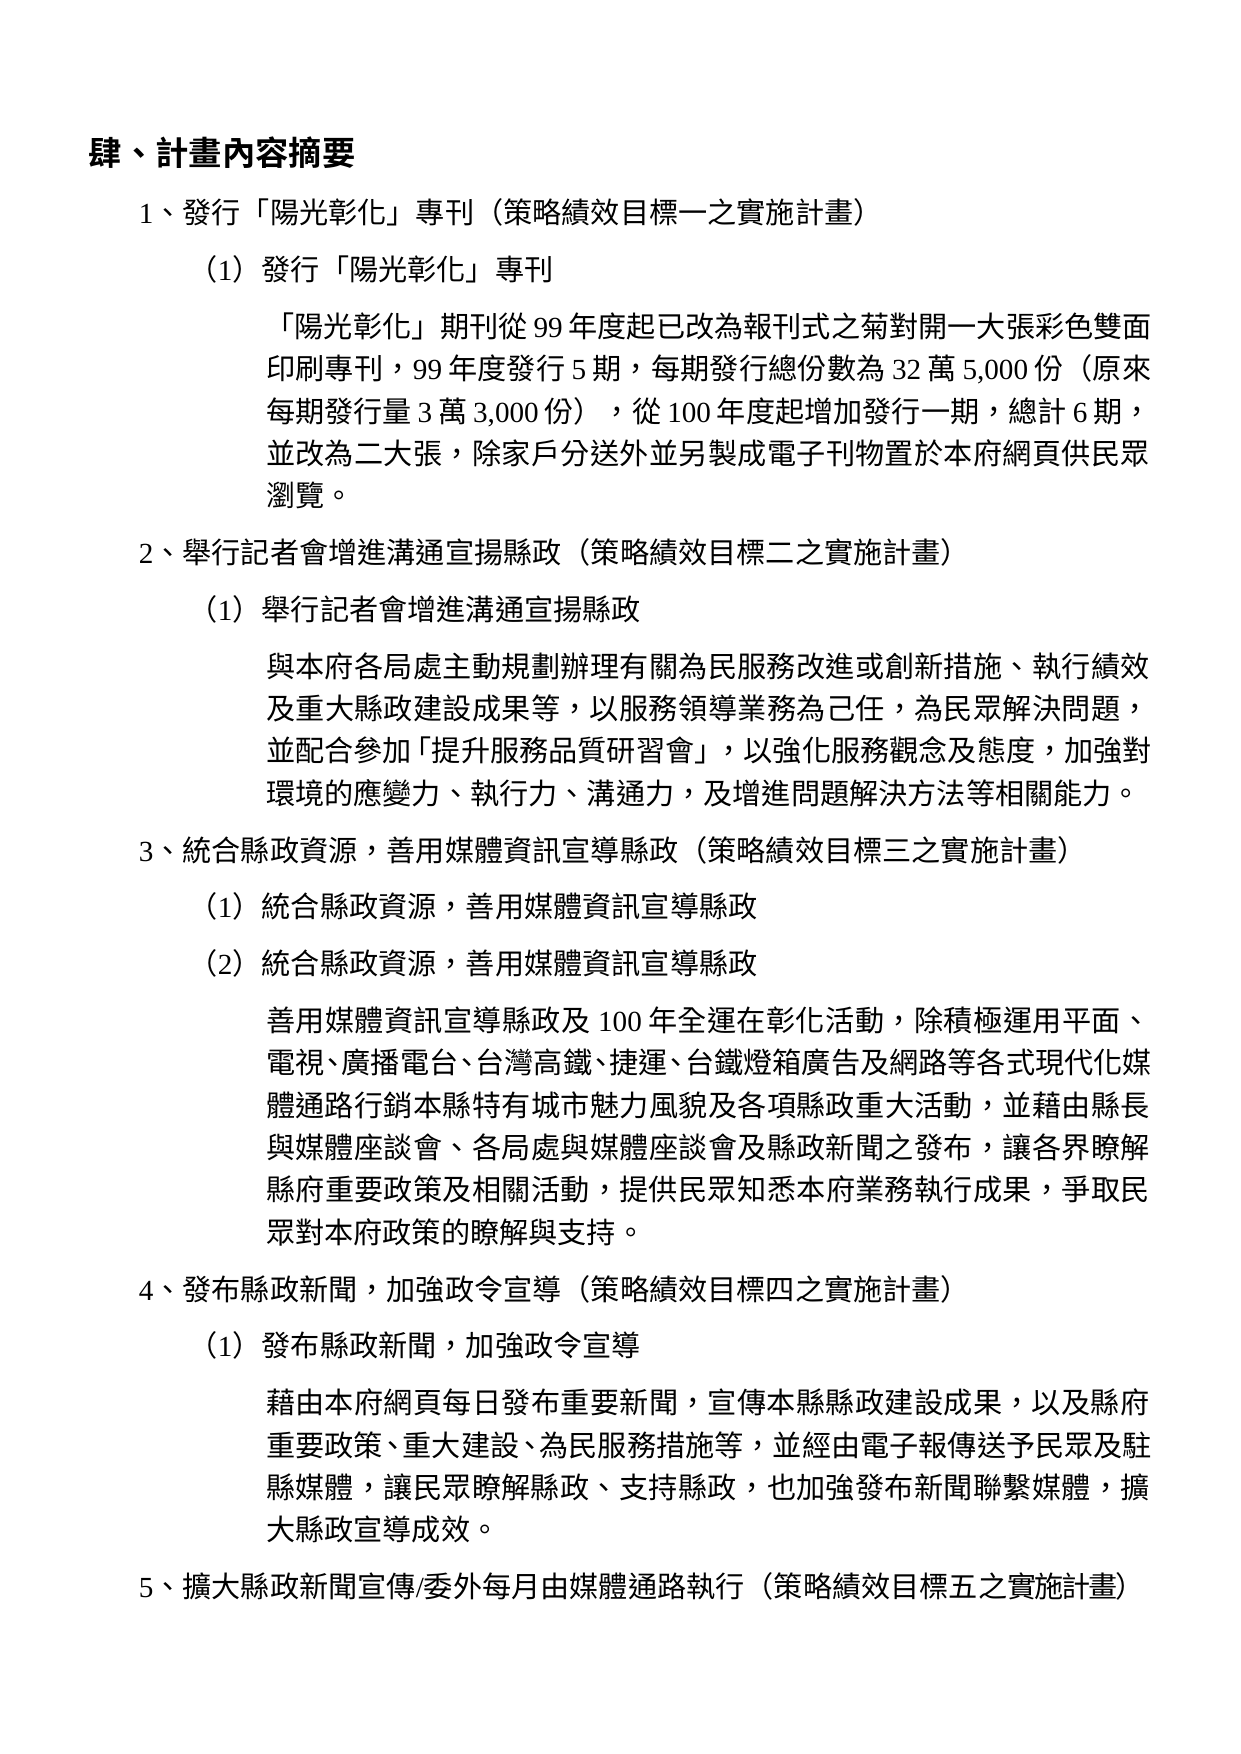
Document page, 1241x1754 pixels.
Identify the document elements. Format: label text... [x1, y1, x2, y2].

list 統合縣政資源，善用媒體資訊宣導縣政（策略績效目標三之實施計畫） [138, 827, 1152, 869]
list 統合縣政資源，善用媒體資訊宣導縣政 [188, 941, 1152, 983]
text 善用媒體資訊宣導縣政及100年全運在彰化活動，除積極運用平面、電視、廣播電台、台灣高鐵、捷運、台鐵燈箱廣告及網路等各式現代化媒體通路行銷本縣特有城市魅力風貌及各項縣政重大活動，並藉由縣長與媒體座談會、各局處與媒體座談會及縣政新聞之發布，讓各界瞭解縣府重要政策及相關活動，提供民眾知悉本府業務執行成果，爭取民眾對本府政策的瞭解與支持。 [266, 998, 1152, 1251]
list 發布縣政新聞，加強政令宣導（策略績效目標四之實施計畫） [138, 1266, 1152, 1308]
list 發行「陽光彰化」專刊（策略績效目標一之實施計畫） [138, 190, 1152, 232]
list 舉行記者會增進溝通宣揚縣政（策略績效目標二之實施計畫） [138, 529, 1152, 572]
text 藉由本府網頁每日發布重要新聞，宣傳本縣縣政建設成果，以及縣府重要政策、重大建設、為民服務措施等，並經由電子報傳送予民眾及駐縣媒體，讓民眾瞭解縣政、支持縣政，也加強發布新聞聯繫媒體，擴大縣政宣導成效。 [266, 1380, 1152, 1549]
list 發布縣政新聞，加強政令宣導 [188, 1323, 1152, 1365]
text 「陽光彰化」期刊從99年度起已改為報刊式之菊對開一大張彩色雙面印刷專刊，99年度發行5期，每期發行總份數為32萬5,000份（原來每期發行量3萬3,000份），從100年度起增加發行一期，總計6期，並改為二大張，除家戶分送外並另製成電子刊物置於本府網頁供民眾瀏覽。 [266, 303, 1152, 515]
text 肆、計畫內容摘要 [88, 127, 1152, 175]
list 舉行記者會增進溝通宣揚縣政 [188, 586, 1152, 629]
list 擴大縣政新聞宣傳/委外每月由媒體通路執行（策略績效目標五之實施計畫） [138, 1563, 1152, 1606]
text 與本府各局處主動規劃辦理有關為民服務改進或創新措施、執行績效及重大縣政建設成果等，以服務領導業務為己任，為民眾解決問題，並配合參加「提升服務品質研習會」，以強化服務觀念及態度，加強對環境的應變力、執行力、溝通力，及增進問題解決方法等相關能力。 [266, 643, 1152, 812]
list 統合縣政資源，善用媒體資訊宣導縣政 [188, 884, 1152, 926]
list 發行「陽光彰化」專刊 [188, 247, 1152, 289]
